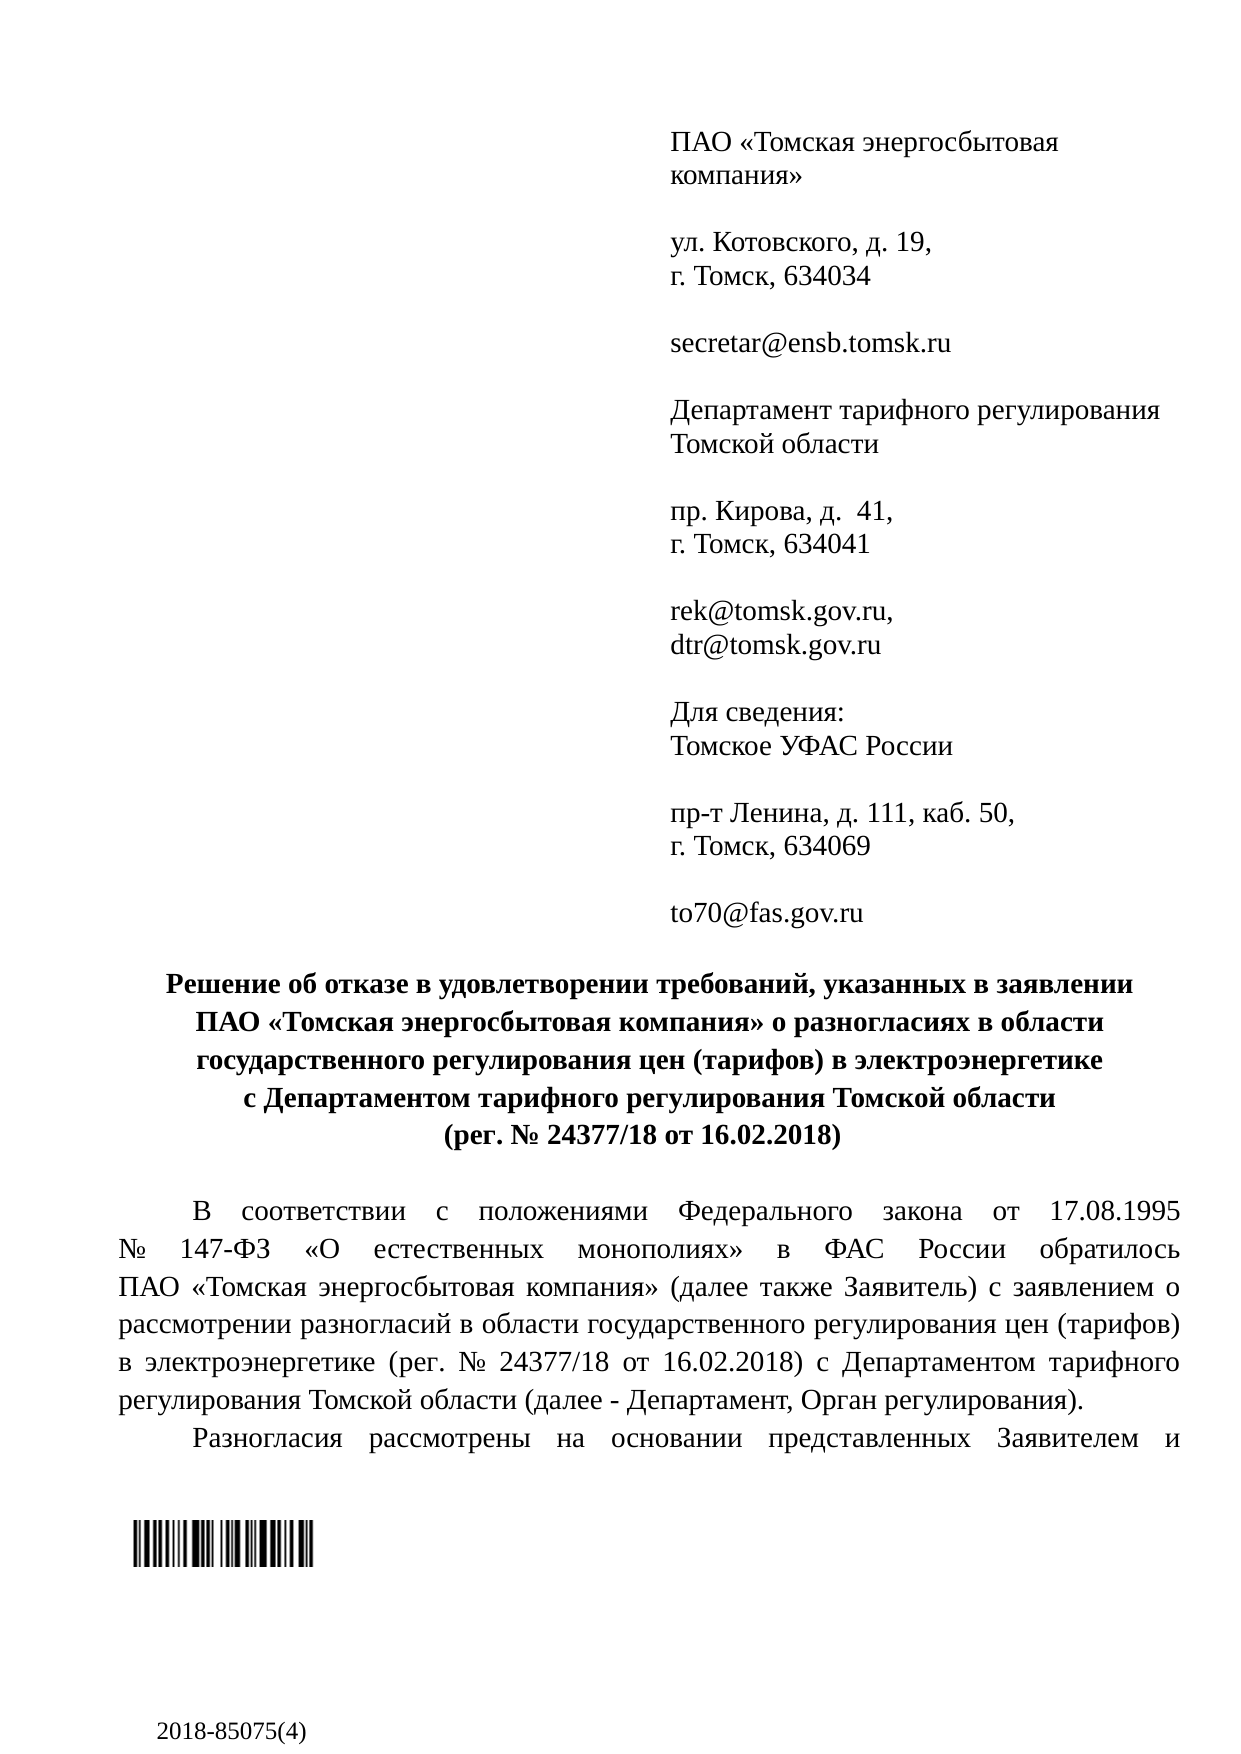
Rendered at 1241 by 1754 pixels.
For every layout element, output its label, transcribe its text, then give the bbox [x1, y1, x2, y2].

text Разногласия рассмотрены на основании представленных Заявителем и [118, 1417, 1181, 1455]
text В соответствии с положениями Федерального закона от 17.08.1995 № 147-ФЗ «О естественных монополиях» в ФАС России обратилось ПАО «Томская энергосбытовая компания» (далее также Заявитель) с заявлением о рассмотрении разногласий в области государственного регулирования цен (тарифов) в электроэнергетике (peг. № 24377/18 от 16.02.2018) с Департаментом тарифного регулирования Томской области (далее - Департамент, Орган регулирования). [118, 1190, 1181, 1417]
table_header ПАО «Томская энергосбытовая компания» ул. Котовского, д. 19, г. Томск, 634034 secretar@ensb.tomsk.ru Департамент тарифного регулирования Томской области пр. Кирова, д. 41, г. Томск, 634041 rek@tomsk.gov.ru, dtr@tomsk.gov.ru Для сведения: Томское УФАС России пр-т Ленина, д. 111, каб. 50, г. Томск, 634069 to70@fas.gov.ru [664, 118, 1181, 934]
text Решение об отказе в удовлетворении требований, указанных в заявлении ПАО «Томская энергосбытовая компания» о разногласиях в области государственного регулирования цен (тарифов) в электроэнергетике с Департаментом тарифного регулирования Томской области (peг. № 24377/18 от 16.02.2018) [118, 963, 1181, 1152]
picture [118, 1520, 331, 1567]
